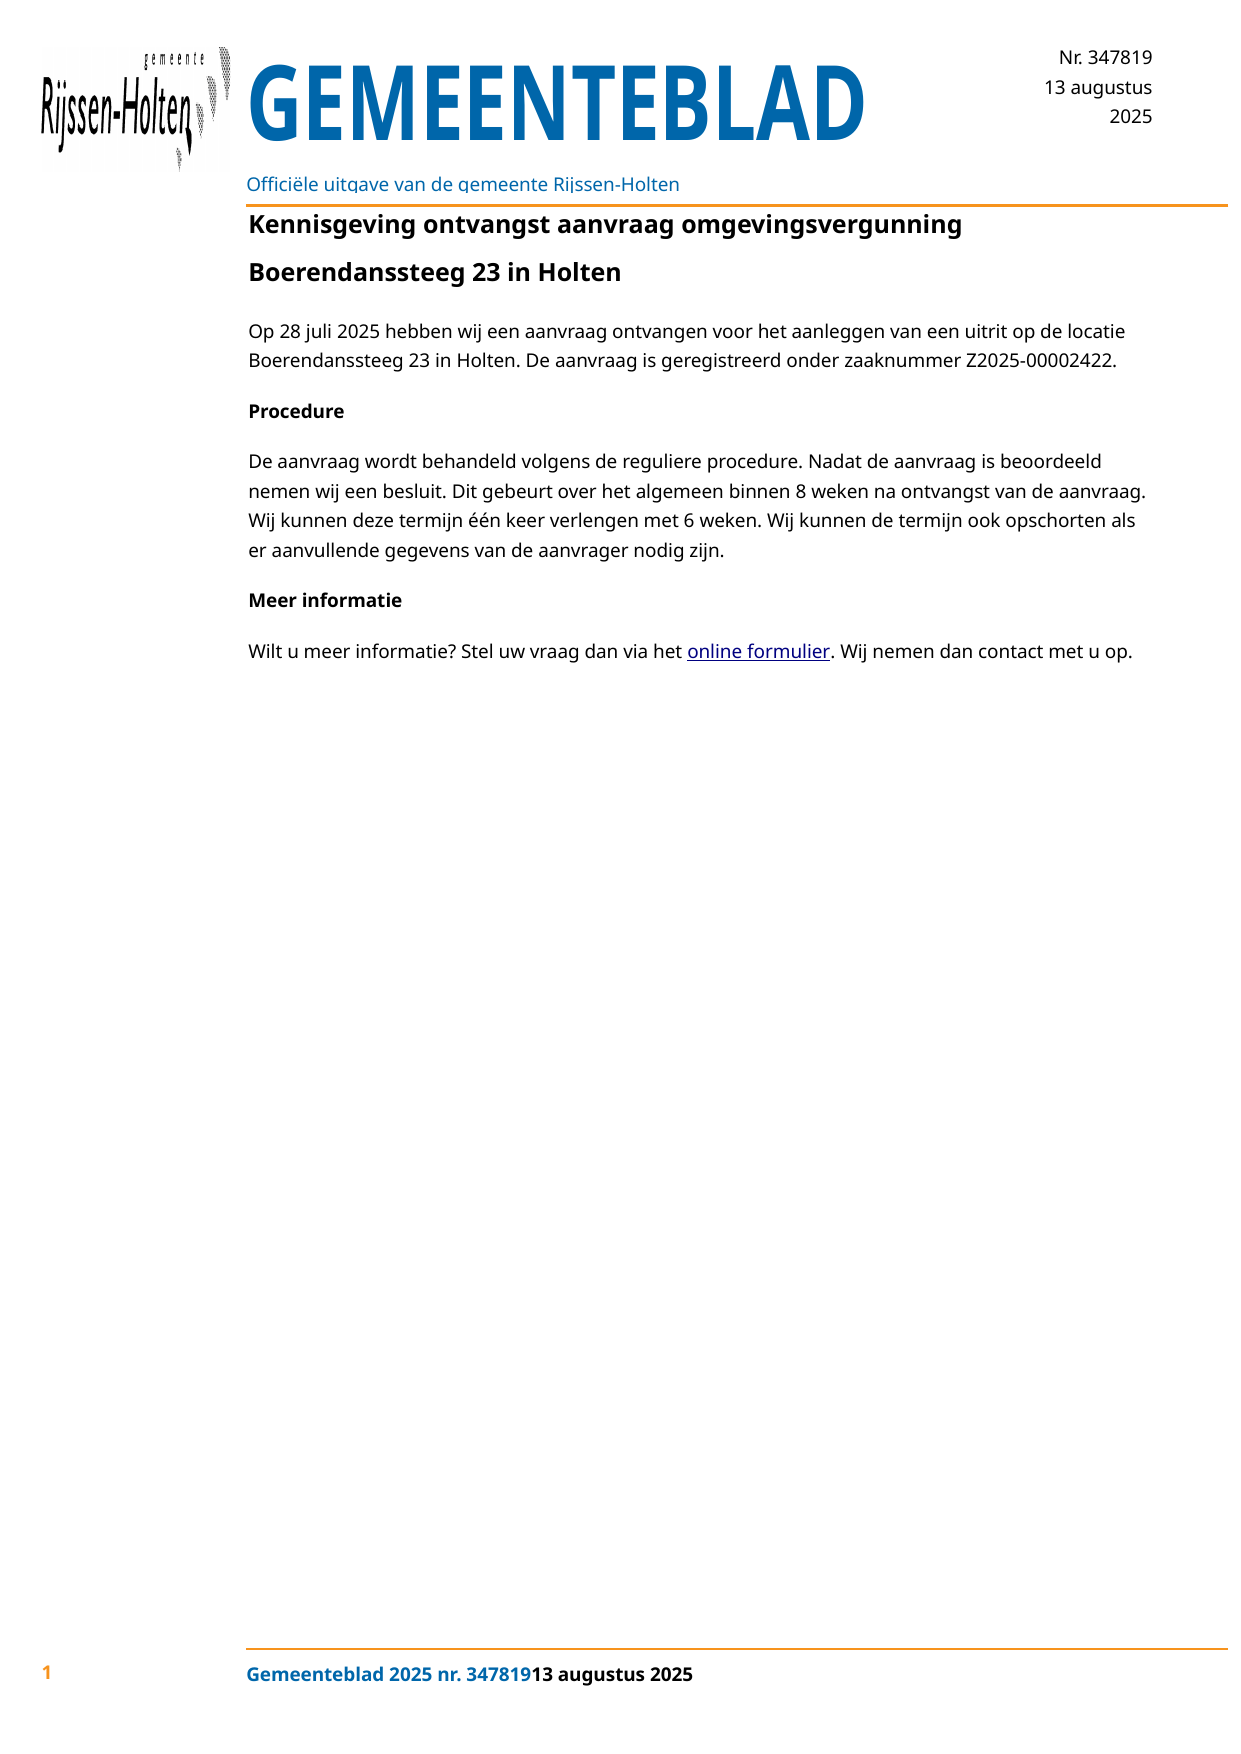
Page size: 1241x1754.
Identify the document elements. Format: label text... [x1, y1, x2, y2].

text Wilt u meer informatie? Stel uw vraag dan via het online formulier. Wij nemen dan contact met u op. [248, 638, 1152, 664]
text Kennisgeving ontvangst aanvraag omgevingsvergunning Boerendanssteeg 23 in Holten [248, 207, 1152, 288]
picture [41, 47, 231, 172]
text Meer informatie [248, 587, 1152, 613]
text Procedure [248, 398, 1152, 424]
text De aanvraag wordt behandeld volgens de reguliere procedure. Nadat de aanvraag is beoordeeld nemen wij een besluit. Dit gebeurt over het algemeen binnen 8 weken na ontvangst van de aanvraag. Wij kunnen deze termijn één keer verlengen met 6 weken. Wij kunnen de termijn ook opschorten als er aanvullende gegevens van de aanvrager nodig zijn. [248, 448, 1152, 563]
text Op 28 juli 2025 hebben wij een aanvraag ontvangen voor het aanleggen van een uitrit op de locatie Boerendanssteeg 23 in Holten. De aanvraag is geregistreerd onder zaaknummer Z2025-00002422. [248, 318, 1152, 373]
